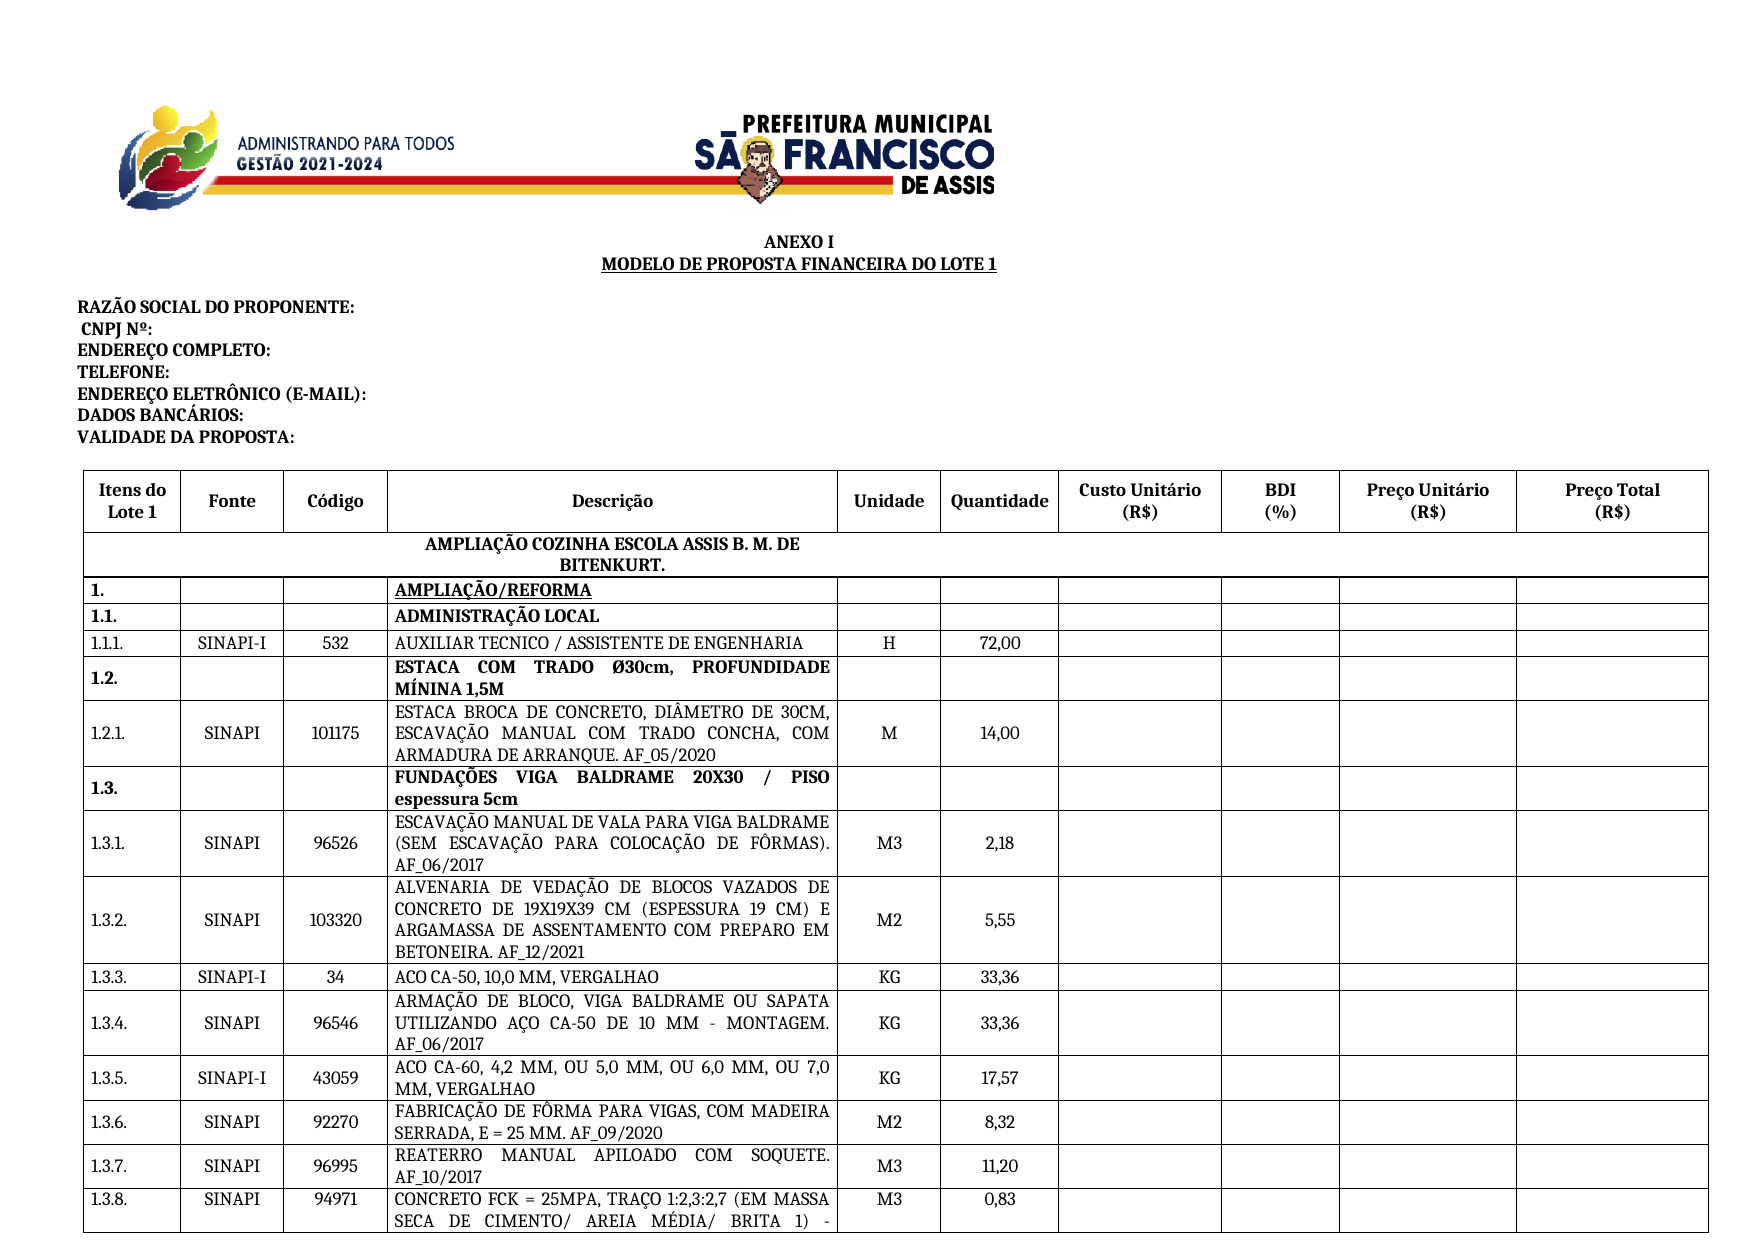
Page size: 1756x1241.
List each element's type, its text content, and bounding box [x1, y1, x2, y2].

table_cell 14,00 [941, 701, 1058, 766]
table_cell 1.3.5. [84, 1056, 180, 1099]
table_cell M2 [838, 877, 940, 963]
table_cell 96546 [284, 991, 387, 1055]
table_cell [1222, 767, 1339, 810]
table_cell 1.2.1. [84, 701, 180, 766]
table_cell ARMAÇÃO DE BLOCO, VIGA BALDRAME OU SAPATA UTILIZANDO AÇO CA-50 DE 10 MM - MONTAGEM. AF_06/2017 [388, 991, 837, 1055]
table_cell 94971 [284, 1189, 387, 1232]
table_cell SINAPI [181, 991, 283, 1055]
table_cell ACO CA-60, 4,2 MM, OU 5,0 MM, OU 6,0 MM, OU 7,0 MM, VERGALHAO [388, 1056, 837, 1099]
table_cell [1222, 578, 1339, 603]
table_cell [181, 767, 283, 810]
table_cell [181, 657, 283, 700]
table_cell [1059, 767, 1221, 810]
table_cell [941, 604, 1058, 629]
table_cell [1340, 701, 1516, 766]
table_cell ACO CA-50, 10,0 MM, VERGALHAO [388, 964, 837, 990]
table_cell 1.2. [84, 657, 180, 700]
table_cell [1222, 1056, 1339, 1099]
text CNPJ Nº: [77, 318, 1505, 340]
table_cell [1222, 964, 1339, 990]
table_cell 1.1. [84, 604, 180, 629]
table_cell [1517, 1056, 1708, 1099]
table_cell [1222, 1189, 1339, 1232]
table_cell [1340, 631, 1516, 656]
table_cell [838, 604, 940, 629]
table_cell [941, 533, 1059, 576]
table_cell [1222, 604, 1339, 629]
subtitle ENDEREÇO COMPLETO: [77, 340, 1401, 362]
table_cell [1340, 604, 1516, 629]
table_cell SINAPI-I [181, 1056, 283, 1099]
table_cell [1340, 767, 1516, 810]
table_cell 43059 [284, 1056, 387, 1099]
table_cell [1059, 1189, 1221, 1232]
table_cell [181, 533, 284, 576]
table_cell [941, 767, 1058, 810]
table_cell 96995 [284, 1145, 387, 1188]
table_cell [1340, 811, 1516, 876]
table_cell [1340, 964, 1516, 990]
table_cell SINAPI-I [181, 964, 283, 990]
table_cell [1517, 631, 1708, 656]
table_cell 1.3.4. [84, 991, 180, 1055]
table_cell 532 [284, 631, 387, 656]
table_cell [181, 604, 283, 629]
table_cell [284, 767, 387, 810]
table_cell M3 [838, 811, 940, 876]
table_cell [1222, 991, 1339, 1055]
table_cell [1340, 578, 1516, 603]
table_cell 72,00 [941, 631, 1058, 656]
table_cell [1059, 1145, 1221, 1188]
table_cell 92270 [284, 1101, 387, 1144]
table_cell 1.3.7. [84, 1145, 180, 1188]
text ENDEREÇO ELETRÔNICO (E-MAIL): [77, 383, 1519, 405]
table_cell AMPLIAÇÃO COZINHA ESCOLA ASSIS B. M. DE BITENKURT. [387, 533, 837, 576]
table_cell [838, 578, 940, 603]
table_cell [1517, 604, 1708, 629]
text VALIDADE DA PROPOSTA: [77, 426, 1519, 448]
table_cell 1.3.8. [84, 1189, 180, 1232]
table_cell SINAPI [181, 877, 283, 963]
table_cell 8,32 [941, 1101, 1058, 1144]
table_cell ADMINISTRAÇÃO LOCAL [388, 604, 837, 629]
text DADOS BANCÁRIOS: [77, 405, 1521, 426]
table_cell [1222, 1145, 1339, 1188]
table_cell SINAPI [181, 701, 283, 766]
table_cell KG [838, 1056, 940, 1099]
table_cell AUXILIAR TECNICO / ASSISTENTE DE ENGENHARIA [388, 631, 837, 656]
table_cell [1059, 1056, 1221, 1099]
table_cell [1222, 701, 1339, 766]
table_cell [1517, 578, 1708, 603]
table_cell [1517, 877, 1708, 963]
table_cell [1059, 533, 1221, 576]
table_cell [1059, 631, 1221, 656]
table_cell FUNDAÇÕES VIGA BALDRAME 20X30 / PISO espessura 5cm [388, 767, 837, 810]
table_cell 34 [284, 964, 387, 990]
table_cell [838, 657, 940, 700]
table_cell 17,57 [941, 1056, 1058, 1099]
table_cell 1.3.6. [84, 1101, 180, 1144]
table_cell 1.1.1. [84, 631, 180, 656]
table_cell 1.3.1. [84, 811, 180, 876]
subtitle TELEFONE: [77, 362, 1401, 383]
table_header Unidade [838, 471, 940, 532]
table_header Custo Unitário (R$) [1059, 471, 1221, 532]
table_cell H [838, 631, 940, 656]
table_cell SINAPI-I [181, 631, 283, 656]
table_cell [1517, 991, 1708, 1055]
text MODELO DE PROPOSTA FINANCEIRA DO LOTE 1 [77, 253, 1521, 275]
table_cell M3 [838, 1189, 940, 1232]
table_cell [1059, 657, 1221, 700]
table_cell KG [838, 964, 940, 990]
table_header Descrição [388, 471, 837, 532]
table_cell ALVENARIA DE VEDAÇÃO DE BLOCOS VAZADOS DE CONCRETO DE 19X19X39 CM (ESPESSURA 19 CM) E ARGAMASSA DE ASSENTAMENTO COM PREPARO EM BETONEIRA. AF_12/2021 [388, 877, 837, 963]
table_cell [1340, 877, 1516, 963]
table_cell [838, 767, 940, 810]
table_cell M2 [838, 1101, 940, 1144]
table_cell [1517, 964, 1708, 990]
table_cell CONCRETO FCK = 25MPA, TRAÇO 1:2,3:2,7 (EM MASSA SECA DE CIMENTO/ AREIA MÉDIA/ BRITA 1) [388, 1189, 837, 1232]
table_cell [1340, 1189, 1516, 1232]
table_cell KG [838, 991, 940, 1055]
table_cell [1059, 604, 1221, 629]
table_cell [1059, 811, 1221, 876]
table_cell [1517, 657, 1708, 700]
table_cell [1059, 964, 1221, 990]
table_cell SINAPI [181, 1145, 283, 1188]
text ANEXO I [77, 232, 1521, 253]
table_cell [1059, 701, 1221, 766]
table_cell 1.3.2. [84, 877, 180, 963]
table_header Preço Total (R$) [1517, 471, 1708, 532]
table_cell [1340, 1101, 1516, 1144]
table_header BDI (%) [1222, 471, 1339, 532]
table_cell [284, 657, 387, 700]
table_cell [1222, 631, 1339, 656]
table_header Itens do Lote 1 [84, 471, 180, 532]
table_cell [838, 533, 941, 576]
table_cell [1059, 1101, 1221, 1144]
table_cell [181, 578, 283, 603]
table_cell [1059, 991, 1221, 1055]
table_cell [1517, 1145, 1708, 1188]
table_cell [1222, 657, 1339, 700]
table_cell [1340, 991, 1516, 1055]
table_cell [1517, 533, 1708, 576]
table_cell SINAPI [181, 1189, 283, 1232]
table_cell [1517, 1101, 1708, 1144]
table_cell [1517, 1189, 1708, 1232]
table_cell [1222, 877, 1339, 963]
table_cell [284, 533, 387, 576]
table_cell [1340, 657, 1516, 700]
table_cell [1222, 811, 1339, 876]
table_cell M3 [838, 1145, 940, 1188]
table_cell [1222, 1101, 1339, 1144]
table_cell 1.3.3. [84, 964, 180, 990]
table_cell 103320 [284, 877, 387, 963]
table_cell 1. [84, 578, 180, 603]
table_header Fonte [181, 471, 283, 532]
table_cell AMPLIAÇÃO/REFORMA [388, 578, 837, 603]
table_cell 11,20 [941, 1145, 1058, 1188]
table_cell [1340, 1056, 1516, 1099]
table_cell [1517, 701, 1708, 766]
table_cell [941, 657, 1058, 700]
table_cell 33,36 [941, 964, 1058, 990]
table_header Código [284, 471, 387, 532]
table_cell 101175 [284, 701, 387, 766]
table_cell REATERRO MANUAL APILOADO COM SOQUETE. AF_10/2017 [388, 1145, 837, 1188]
table_cell 0,83 [941, 1189, 1058, 1232]
table_cell 96526 [284, 811, 387, 876]
text RAZÃO SOCIAL DO PROPONENTE: [77, 297, 1505, 318]
table_cell SINAPI [181, 1101, 283, 1144]
table_cell [1221, 533, 1339, 576]
table_cell SINAPI [181, 811, 283, 876]
table_cell [1340, 1145, 1516, 1188]
table_cell ESTACA COM TRADO Ø30cm, PROFUNDIDADE MÍNINA 1,5M [388, 657, 837, 700]
table_cell FABRICAÇÃO DE FÔRMA PARA VIGAS, COM MADEIRA SERRADA, E = 25 MM. AF_09/2020 [388, 1101, 837, 1144]
table_cell [84, 533, 181, 576]
table_cell [1059, 877, 1221, 963]
table_cell 5,55 [941, 877, 1058, 963]
table_cell [1340, 533, 1517, 576]
table_cell M [838, 701, 940, 766]
table_cell [1517, 811, 1708, 876]
table_cell 33,36 [941, 991, 1058, 1055]
table_cell ESTACA BROCA DE CONCRETO, DIÂMETRO DE 30CM, ESCAVAÇÃO MANUAL COM TRADO CONCHA, COM ARMADURA DE ARRANQUE. AF_05/2020 [388, 701, 837, 766]
table_cell [284, 604, 387, 629]
table_header Preço Unitário (R$) [1340, 471, 1516, 532]
table_cell 1.3. [84, 767, 180, 810]
table_cell ESCAVAÇÃO MANUAL DE VALA PARA VIGA BALDRAME (SEM ESCAVAÇÃO PARA COLOCAÇÃO DE FÔRMAS). AF_06/2017 [388, 811, 837, 876]
table_cell [1059, 578, 1221, 603]
table_cell [284, 578, 387, 603]
table_cell [1517, 767, 1708, 810]
table_cell [941, 578, 1058, 603]
table_cell 2,18 [941, 811, 1058, 876]
table_header Quantidade [941, 471, 1058, 532]
